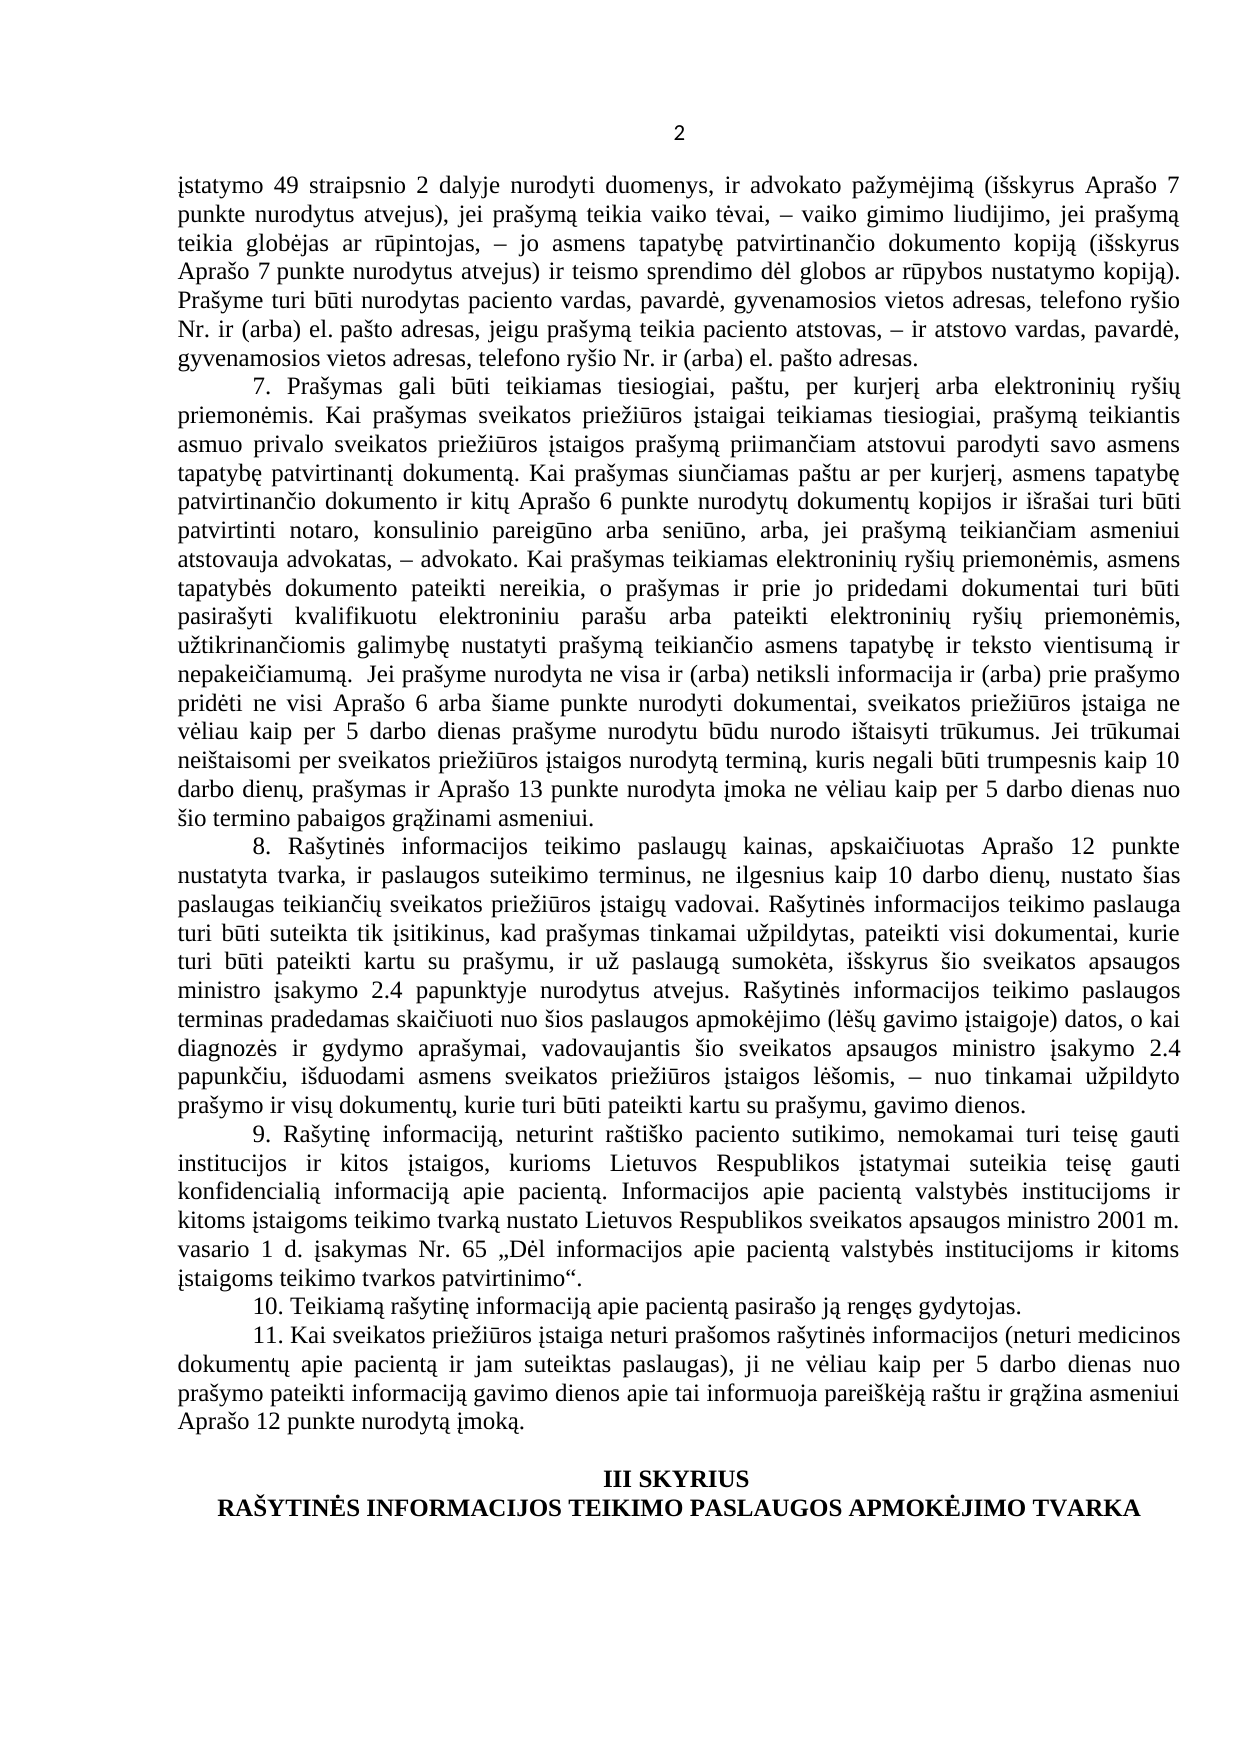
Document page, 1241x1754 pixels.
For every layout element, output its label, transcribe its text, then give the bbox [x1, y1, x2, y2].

text 7. Prašymas gali būti teikiamas tiesiogiai, paštu, per kurjerį arba elektroninių ryšių priemonėmis. Kai prašymas sveikatos priežiūros įstaigai teikiamas tiesiogiai, prašymą teikiantis asmuo privalo sveikatos priežiūros įstaigos prašymą priimančiam atstovui parodyti savo asmens tapatybę patvirtinantį dokumentą. Kai prašymas siunčiamas paštu ar per kurjerį, asmens tapatybę patvirtinančio dokumento ir kitų Aprašo 6 punkte nurodytų dokumentų kopijos ir išrašai turi būti patvirtinti notaro, konsulinio pareigūno arba seniūno, arba, jei prašymą teikiančiam asmeniui atstovauja advokatas, – advokato. Kai prašymas teikiamas elektroninių ryšių priemonėmis, asmens tapatybės dokumento pateikti nereikia, o prašymas ir prie jo pridedami dokumentai turi būti pasirašyti kvalifikuotu elektroniniu parašu arba pateikti elektroninių ryšių priemonėmis, užtikrinančiomis galimybę nustatyti prašymą teikiančio asmens tapatybę ir teksto vientisumą ir nepakeičiamumą. Jei prašyme nurodyta ne visa ir (arba) netiksli informacija ir (arba) prie prašymo pridėti ne visi Aprašo 6 arba šiame punkte nurodyti dokumentai, sveikatos priežiūros įstaiga ne vėliau kaip per 5 darbo dienas prašyme nurodytu būdu nurodo ištaisyti trūkumus. Jei trūkumai neištaisomi per sveikatos priežiūros įstaigos nurodytą terminą, kuris negali būti trumpesnis kaip 10 darbo dienų, prašymas ir Aprašo 13 punkte nurodyta įmoka ne vėliau kaip per 5 darbo dienas nuo šio termino pabaigos grąžinami asmeniui. [177, 371, 1181, 831]
text 8. Rašytinės informacijos teikimo paslaugų kainas, apskaičiuotas Aprašo 12 punkte nustatyta tvarka, ir paslaugos suteikimo terminus, ne ilgesnius kaip 10 darbo dienų, nustato šias paslaugas teikiančių sveikatos priežiūros įstaigų vadovai. Rašytinės informacijos teikimo paslauga turi būti suteikta tik įsitikinus, kad prašymas tinkamai užpildytas, pateikti visi dokumentai, kurie turi būti pateikti kartu su prašymu, ir už paslaugą sumokėta, išskyrus šio sveikatos apsaugos ministro įsakymo 2.4 papunktyje nurodytus atvejus. Rašytinės informacijos teikimo paslaugos terminas pradedamas skaičiuoti nuo šios paslaugos apmokėjimo (lėšų gavimo įstaigoje) datos, o kai diagnozės ir gydymo aprašymai, vadovaujantis šio sveikatos apsaugos ministro įsakymo 2.4 papunkčiu, išduodami asmens sveikatos priežiūros įstaigos lėšomis, – nuo tinkamai užpildyto prašymo ir visų dokumentų, kurie turi būti pateikti kartu su prašymu, gavimo dienos. [177, 831, 1181, 1119]
text RAŠYTINĖS INFORMACIJOS TEIKIMO PASLAUGOS APMOKĖJIMO TVARKA [177, 1493, 1181, 1521]
text 11. Kai sveikatos priežiūros įstaiga neturi prašomos rašytinės informacijos (neturi medicinos dokumentų apie pacientą ir jam suteiktas paslaugas), ji ne vėliau kaip per 5 darbo dienas nuo prašymo pateikti informaciją gavimo dienos apie tai informuoja pareiškėją raštu ir grąžina asmeniui Aprašo 12 punkte nurodytą įmoką. [177, 1320, 1181, 1435]
text 9. Rašytinę informaciją, neturint raštiško paciento sutikimo, nemokamai turi teisę gauti institucijos ir kitos įstaigos, kurioms Lietuvos Respublikos įstatymai suteikia teisę gauti konfidencialią informaciją apie pacientą. Informacijos apie pacientą valstybės institucijoms ir kitoms įstaigoms teikimo tvarką nustato Lietuvos Respublikos sveikatos apsaugos ministro 2001 m. vasario 1 d. įsakymas Nr. 65 „Dėl informacijos apie pacientą valstybės institucijoms ir kitoms įstaigoms teikimo tvarkos patvirtinimo“. [177, 1119, 1181, 1291]
text III SKYRIUS [177, 1464, 1181, 1493]
text 10. Teikiamą rašytinę informaciją apie pacientą pasirašo ją rengęs gydytojas. [177, 1291, 1181, 1320]
text įstatymo 49 straipsnio 2 dalyje nurodyti duomenys, ir advokato pažymėjimą (išskyrus Aprašo 7 punkte nurodytus atvejus), jei prašymą teikia vaiko tėvai, – vaiko gimimo liudijimo, jei prašymą teikia globėjas ar rūpintojas, – jo asmens tapatybę patvirtinančio dokumento kopiją (išskyrus Aprašo 7 punkte nurodytus atvejus) ir teismo sprendimo dėl globos ar rūpybos nustatymo kopiją). Prašyme turi būti nurodytas paciento vardas, pavardė, gyvenamosios vietos adresas, telefono ryšio Nr. ir (arba) el. pašto adresas, jeigu prašymą teikia paciento atstovas, – ir atstovo vardas, pavardė, gyvenamosios vietos adresas, telefono ryšio Nr. ir (arba) el. pašto adresas. [177, 170, 1181, 371]
